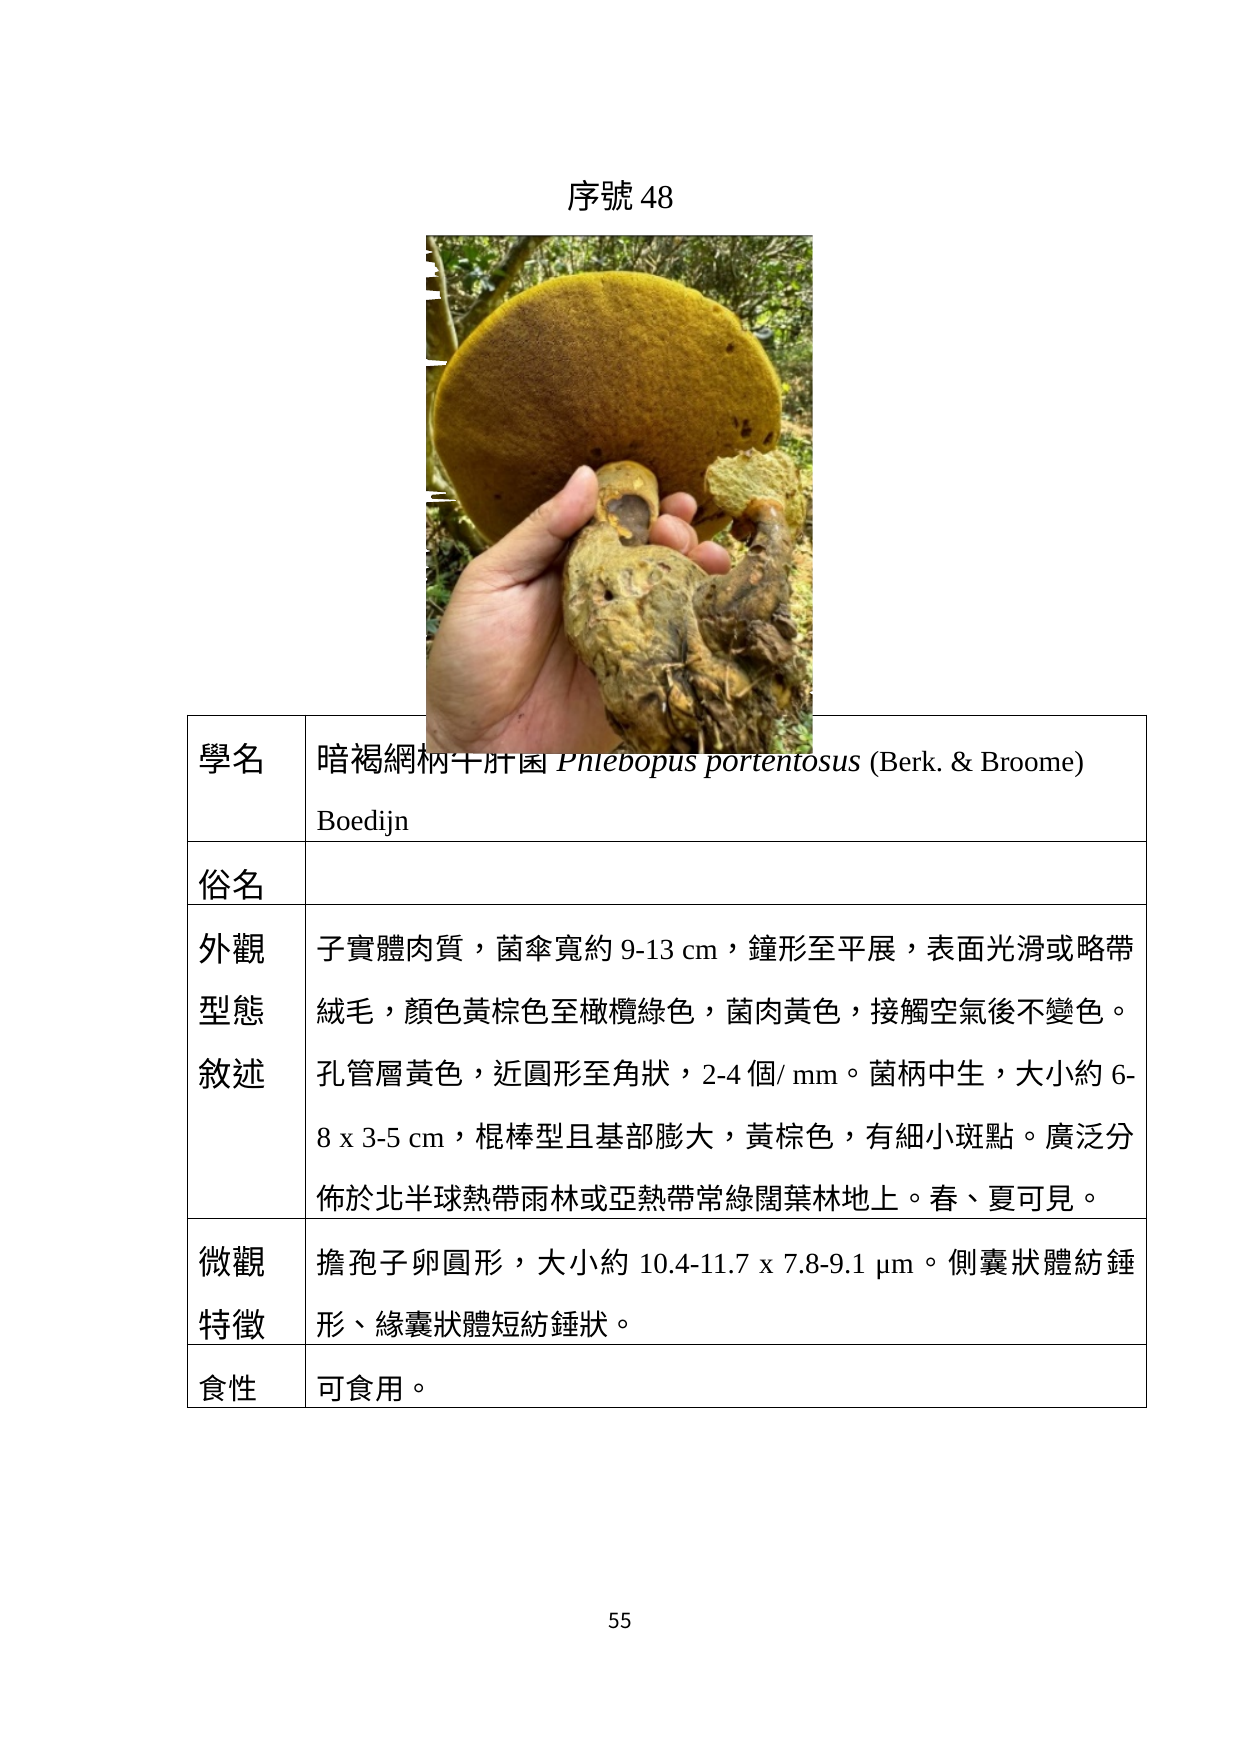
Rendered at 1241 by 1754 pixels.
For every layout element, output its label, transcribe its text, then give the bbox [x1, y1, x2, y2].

table_header 暗褐網柄牛肝菌Phlebopus portentosus (Berk. & Broome) Boedijn [306, 716, 1146, 841]
table_cell 俗名 [188, 842, 305, 904]
table_cell 擔孢子卵圓形，大小約10.4-11.7 x 7.8-9.1 μm。側囊狀體紡錘形、緣囊狀體短紡錘狀。 [306, 1219, 1146, 1344]
table_cell 子實體肉質，菌傘寬約9-13 cm，鐘形至平展，表面光滑或略帶絨毛，顏色黃棕色至橄欖綠色，菌肉黃色，接觸空氣後不變色。孔管層黃色，近圓形至角狀，2-4個/ mm。菌柄中生，大小約6-8 x 3-5 cm，棍棒型且基部膨大，黃棕色，有細小斑點。廣泛分佈於北半球熱帶雨林或亞熱帶常綠闊葉林地上。春、夏可見。 [306, 905, 1146, 1218]
table_header 學名 [188, 716, 305, 841]
table_cell 食性 [188, 1345, 305, 1407]
table_cell [306, 842, 1146, 904]
table_cell 可食用。 [306, 1345, 1146, 1407]
table_cell 微觀特徵 [188, 1219, 305, 1344]
text 序號48 [187, 152, 1053, 214]
table_cell 外觀型態敘述 [188, 905, 305, 1218]
